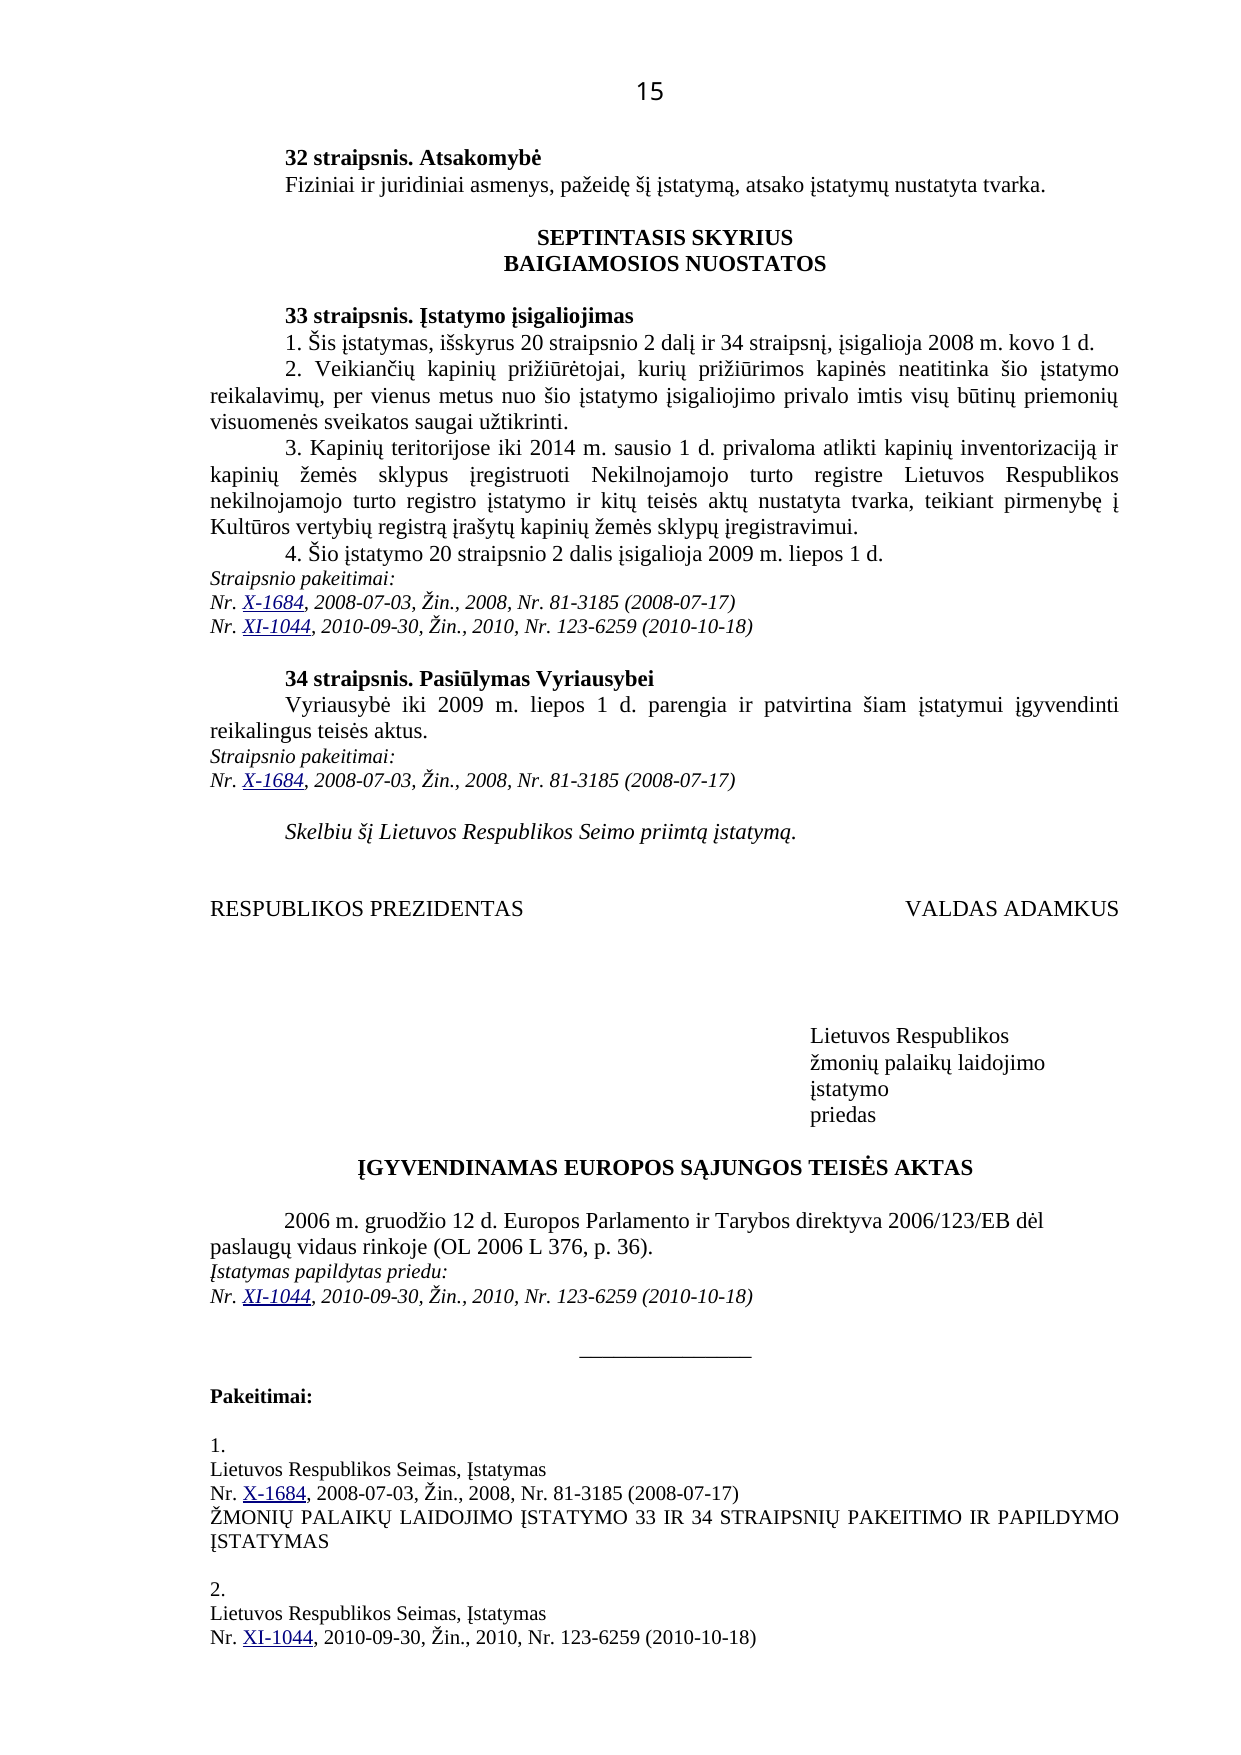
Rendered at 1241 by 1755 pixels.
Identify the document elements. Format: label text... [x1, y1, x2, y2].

text 2. [210, 1577, 1120, 1601]
text Nr. XI-1044, 2010-09-30, Žin., 2010, Nr. 123-6259 (2010-10-18) [210, 1625, 1120, 1649]
text Vyriausybė iki 2009 m. liepos 1 d. parengia ir patvirtina šiam įstatymui įgyvendinti reikalingus teisės aktus. [210, 691, 1120, 744]
text SEPTINTASIS SKYRIUS [210, 223, 1120, 250]
text Įstatymas papildytas priedu: [210, 1259, 1120, 1283]
text Nr. X-1684, 2008-07-03, Žin., 2008, Nr. 81-3185 (2008-07-17) [210, 768, 1120, 792]
text Lietuvos Respublikos Seimas, Įstatymas [210, 1457, 1120, 1481]
text 34 straipsnis. Pasiūlymas Vyriausybei [210, 665, 1120, 691]
text Straipsnio pakeitimai: [210, 566, 1120, 590]
text Straipsnio pakeitimai: [210, 744, 1120, 768]
text 2006 m. gruodžio 12 d. Europos Parlamento ir Tarybos direktyva 2006/123/EB dėl paslaugų vidaus rinkoje (OL 2006 L 376, p. 36). [210, 1207, 1120, 1259]
text Lietuvos Respublikos [735, 1022, 1120, 1049]
text Lietuvos Respublikos Seimas, Įstatymas [210, 1601, 1120, 1625]
text BAIGIAMOSIOS NUOSTATOS [210, 250, 1120, 276]
text priedas [210, 1101, 1120, 1128]
text 32 straipsnis. Atsakomybė [210, 144, 1120, 171]
text 1. Šis įstatymas, išskyrus 20 straipsnio 2 dalį ir 34 straipsnį, įsigalioja 2008 m. kovo 1 d. [210, 329, 1120, 355]
text 2. Veikiančių kapinių prižiūrėtojai, kurių prižiūrimos kapinės neatitinka šio įstatymo reikalavimų, per vienus metus nuo šio įstatymo įsigaliojimo privalo imtis visų būtinų priemonių visuomenės sveikatos saugai užtikrinti. [210, 355, 1120, 434]
text įstatymo [210, 1075, 1120, 1101]
text RESPUBLIKOS PREZIDENTAS VALDAS ADAMKUS [210, 894, 1120, 921]
text 1. [210, 1432, 1120, 1457]
text 4. Šio įstatymo 20 straipsnio 2 dalis įsigalioja 2009 m. liepos 1 d. [210, 540, 1120, 566]
text Nr. X-1684, 2008-07-03, Žin., 2008, Nr. 81-3185 (2008-07-17) [210, 1481, 1120, 1505]
text Pakeitimai: [210, 1384, 1120, 1408]
text Nr. X-1684, 2008-07-03, Žin., 2008, Nr. 81-3185 (2008-07-17) [210, 590, 1120, 614]
text Nr. XI-1044, 2010-09-30, Žin., 2010, Nr. 123-6259 (2010-10-18) [210, 1283, 1120, 1308]
text ŽMONIŲ PALAIKŲ LAIDOJIMO ĮSTATYMO 33 IR 34 STRAIPSNIŲ PAKEITIMO IR PAPILDYMO ĮSTATYMAS [210, 1505, 1120, 1553]
text 33 straipsnis. Įstatymo įsigaliojimas [210, 303, 1120, 329]
text 3. Kapinių teritorijose iki 2014 m. sausio 1 d. privaloma atlikti kapinių inventorizaciją ir kapinių žemės sklypus įregistruoti Nekilnojamojo turto registre Lietuvos Respublikos nekilnojamojo turto registro įstatymo ir kitų teisės aktų nustatyta tvarka, teikiant pirmenybę į Kultūros vertybių registrą įrašytų kapinių žemės sklypų įregistravimui. [210, 434, 1120, 540]
text _______________ [210, 1334, 1120, 1360]
text Nr. XI-1044, 2010-09-30, Žin., 2010, Nr. 123-6259 (2010-10-18) [210, 614, 1120, 638]
text Fiziniai ir juridiniai asmenys, pažeidę šį įstatymą, atsako įstatymų nustatyta tvarka. [210, 171, 1120, 197]
text ĮGYVENDINAMAS EUROPOS SĄJUNGOS TEISĖS AKTAs [210, 1154, 1120, 1180]
text Skelbiu šį Lietuvos Respublikos Seimo priimtą įstatymą. [210, 818, 1120, 844]
text žmonių palaikų laidojimo [735, 1049, 1120, 1075]
